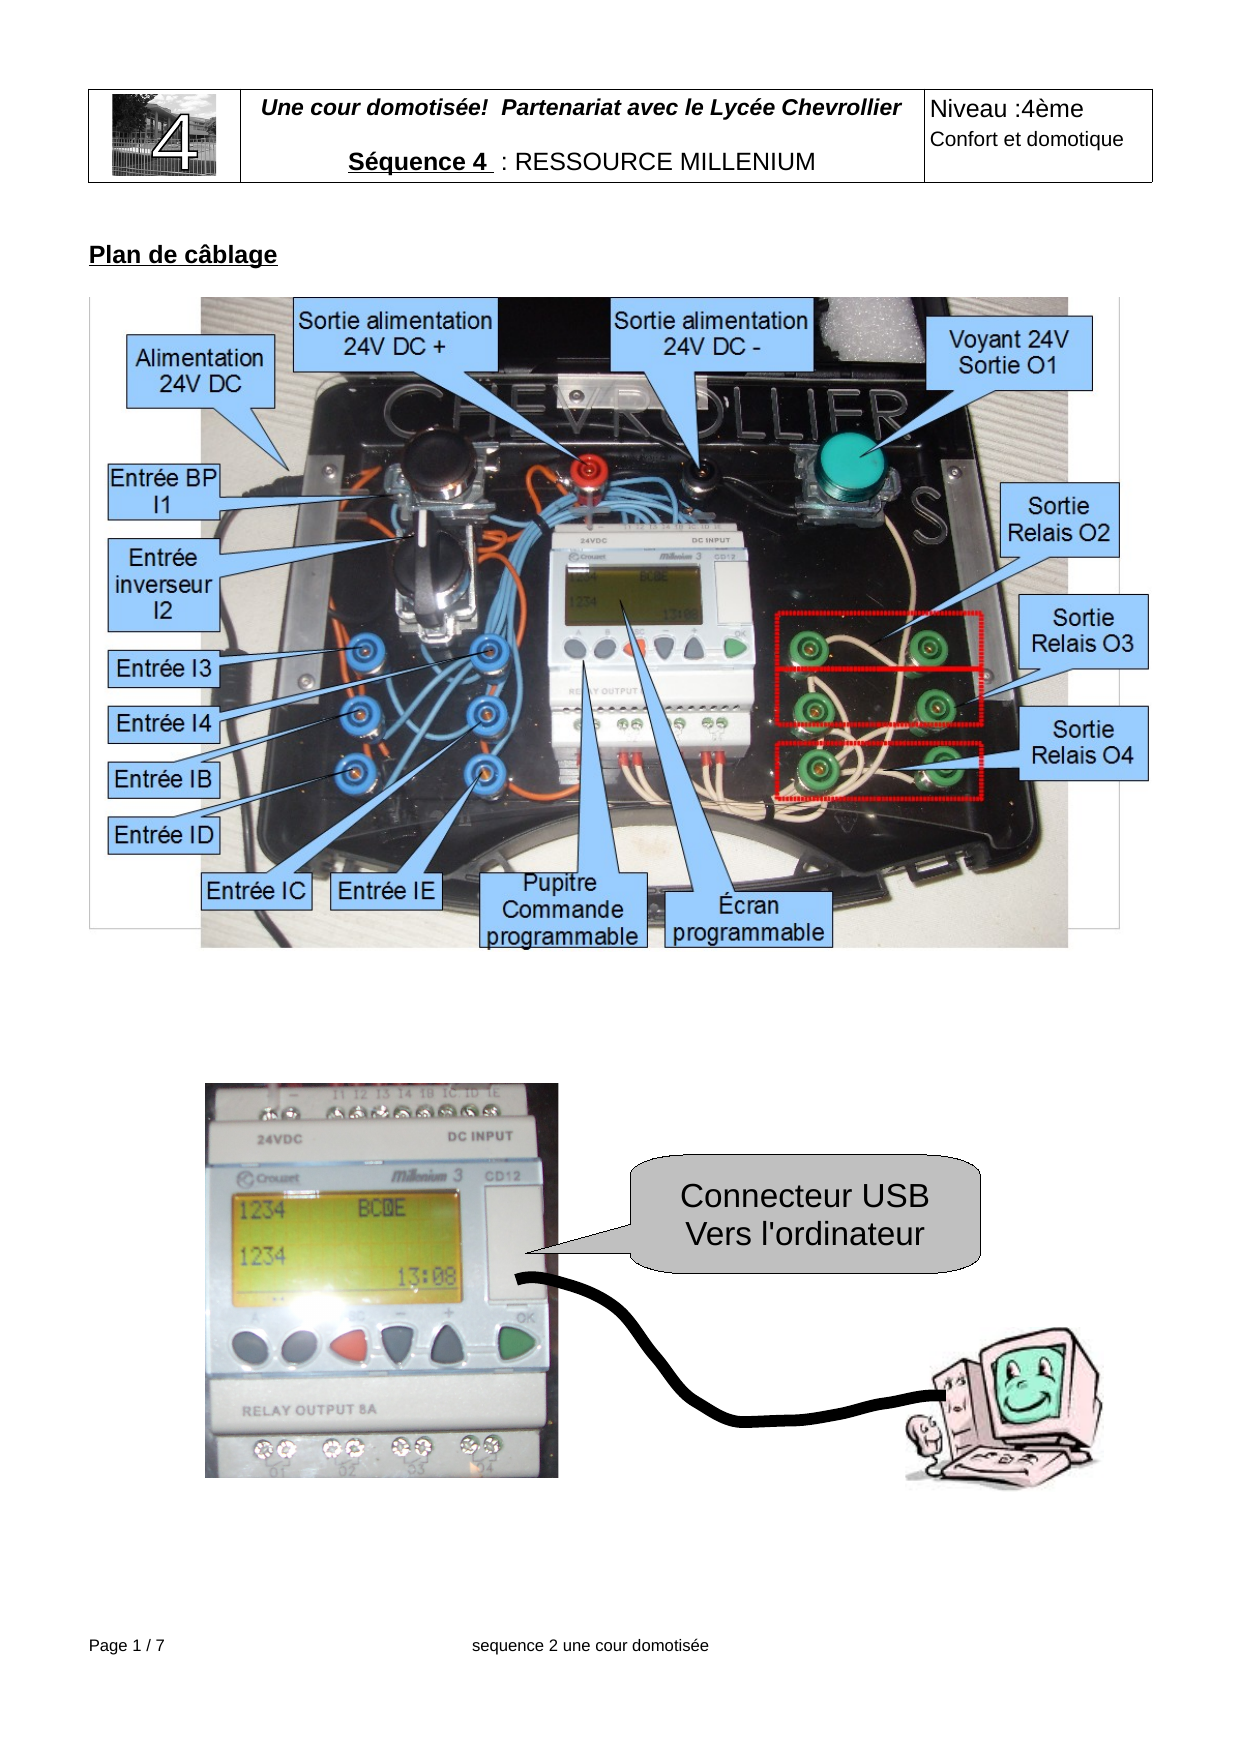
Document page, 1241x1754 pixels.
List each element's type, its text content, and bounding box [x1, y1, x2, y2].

text Plan de câblage [88, 240, 1152, 269]
picture [88, 297, 1152, 952]
picture [905, 1327, 1104, 1492]
picture [205, 1083, 559, 1478]
picture [112, 94, 217, 176]
